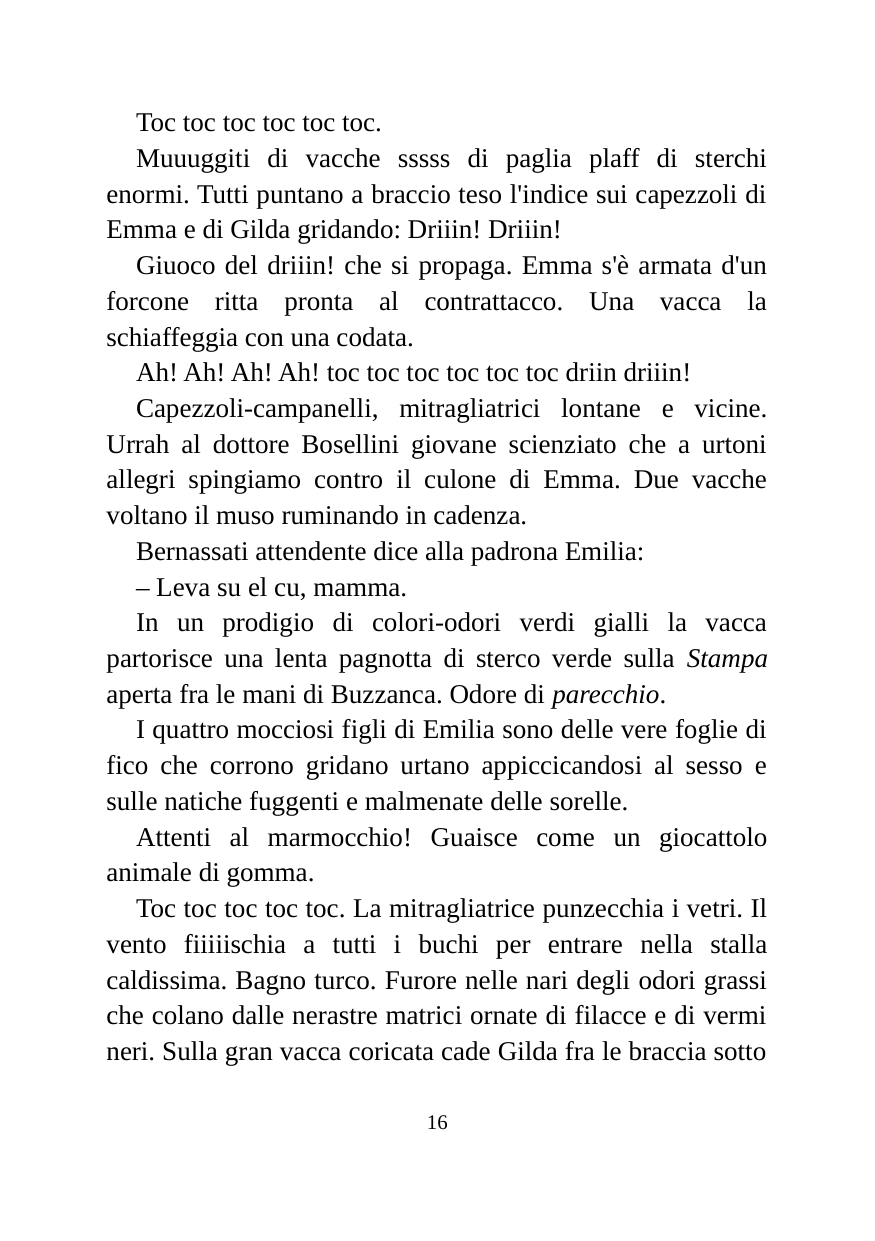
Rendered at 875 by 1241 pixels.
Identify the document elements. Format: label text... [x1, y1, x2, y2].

text Bernassati attendente dice alla padrona Emilia: [106, 535, 768, 566]
text Ah! Ah! Ah! Ah! toc toc toc toc toc toc driin driiin! [106, 356, 768, 387]
text I quattro mocciosi figli di Emilia sono delle vere foglie di fico che corrono gridano urtano appiccicandosi al sesso e sulle natiche fuggenti e malmenate delle sorelle. [106, 714, 768, 816]
text In un prodigio di colori-odori verdi gialli la vacca partorisce una lenta pagnotta di sterco verde sulla Stampa aperta fra le mani di Buzzanca. Odore di parecchio. [106, 606, 768, 709]
text Attenti al marmocchio! Guaisce come un giocattolo animale di gomma. [106, 821, 768, 888]
text Toc toc toc toc toc. La mitragliatrice punzecchia i vetri. Il vento fiiiiischia a tutti i buchi per entrare nella stalla caldissima. Bagno turco. Furore nelle nari degli odori grassi che colano dalle nerastre matrici ornate di filacce e di vermi neri. Sulla gran vacca coricata cade Gilda fra le braccia sotto [106, 892, 768, 1066]
text Capezzoli-campanelli, mitragliatrici lontane e vicine. Urrah al dottore Bosellini giovane scienziato che a urtoni allegri spingiamo contro il culone di Emma. Due vacche voltano il muso ruminando in cadenza. [106, 392, 768, 530]
text – Leva su el cu, mamma. [106, 571, 768, 602]
text Toc toc toc toc toc toc. [106, 106, 768, 137]
text Muuuggiti di vacche sssss di paglia plaff di sterchi enormi. Tutti puntano a braccio teso l'indice sui capezzoli di Emma e di Gilda gridando: Driiin! Driiin! [106, 142, 768, 244]
text Giuoco del driiin! che si propaga. Emma s'è armata d'un forcone ritta pronta al contrattacco. Una vacca la schiaffeggia con una codata. [106, 249, 768, 352]
